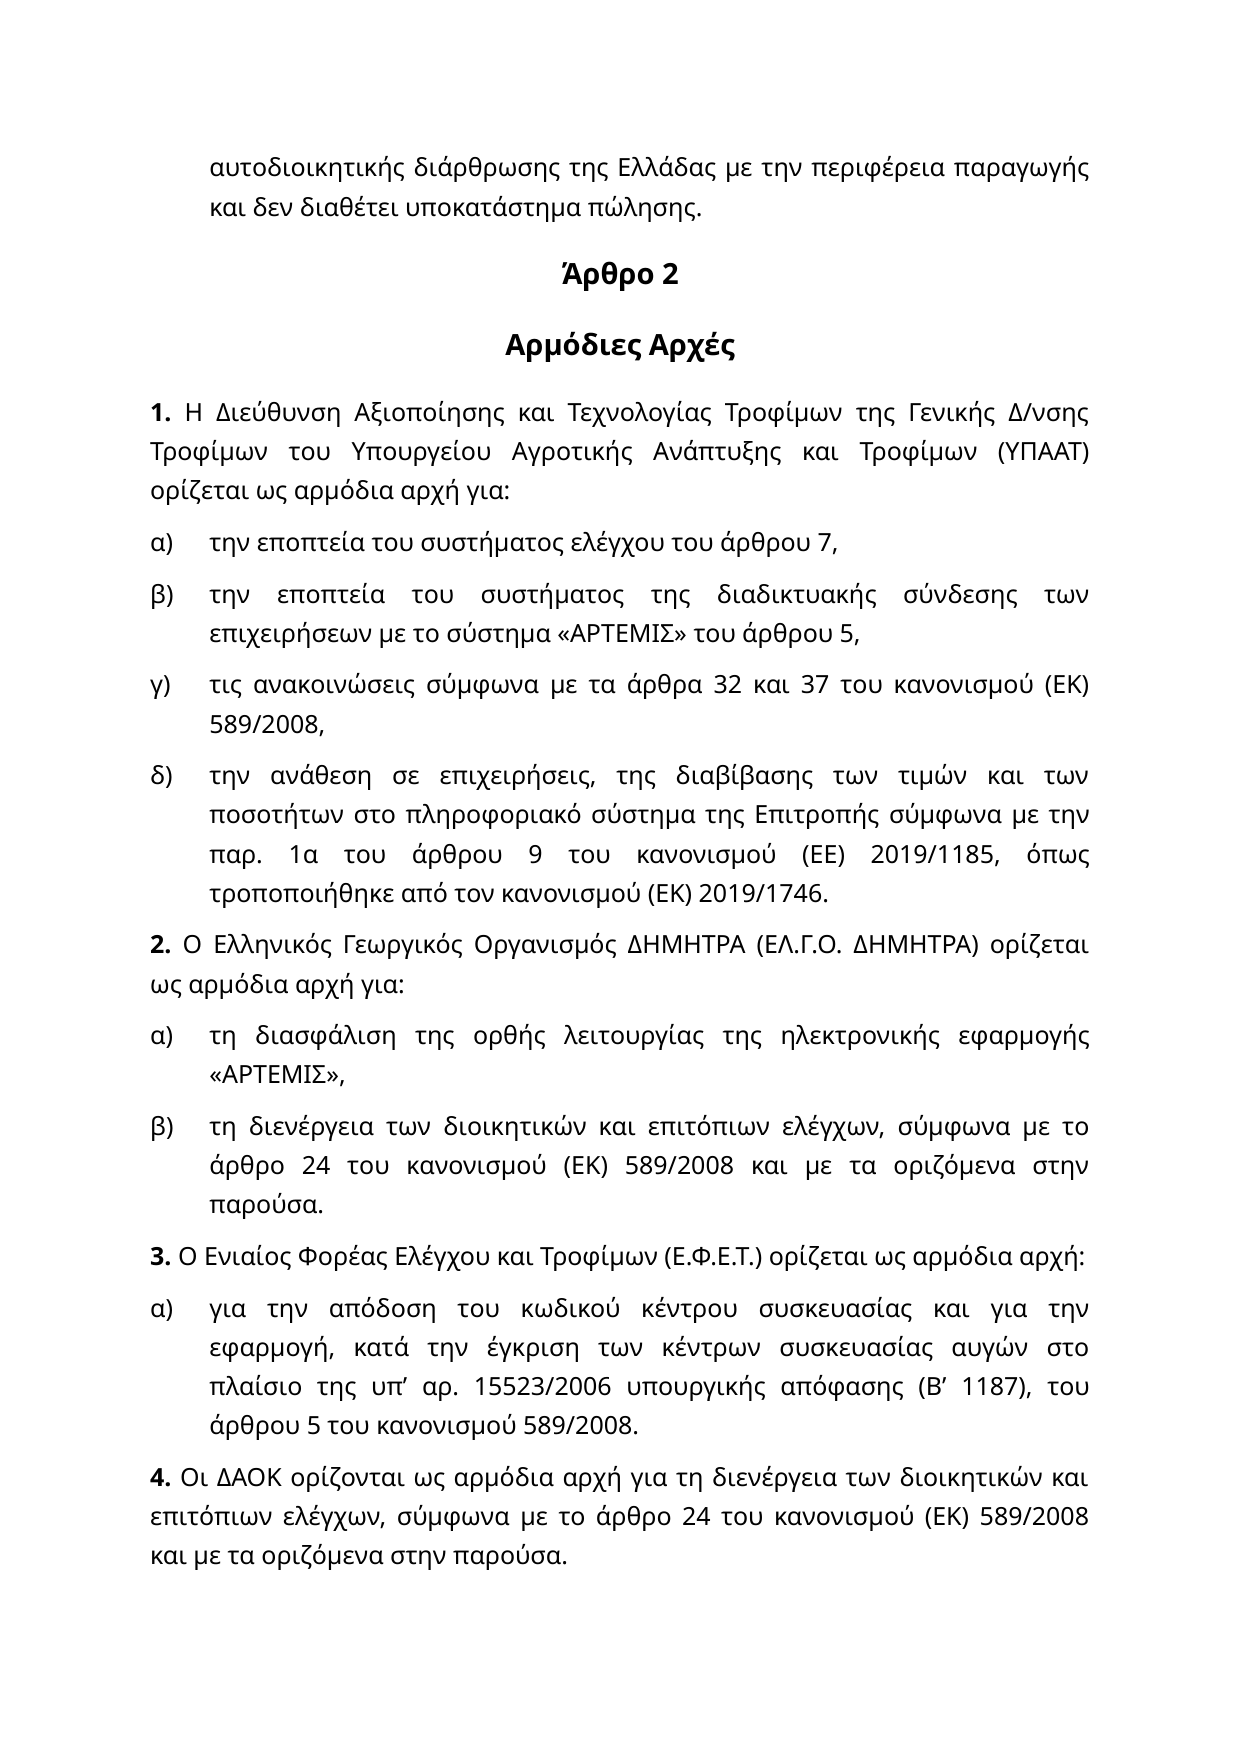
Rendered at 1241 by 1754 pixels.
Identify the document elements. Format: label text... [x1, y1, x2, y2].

list β) την εποπτεία του συστήματος της διαδικτυακής σύνδεσης των επιχειρήσεων με το σύστημα «ΑΡΤΕΜΙΣ» του άρθρου 5, [150, 576, 1090, 649]
text 4. Οι ΔΑΟΚ ορίζονται ως αρμόδια αρχή για τη διενέργεια των διοικητικών και επιτόπιων ελέγχων, σύμφωνα με το άρθρο 24 του κανονισμού (ΕΚ) 589/2008 και με τα οριζόμενα στην παρούσα. [150, 1459, 1090, 1572]
subtitle Άρθρο 2 [150, 253, 1090, 293]
list α) τη διασφάλιση της ορθής λειτουργίας της ηλεκτρονικής εφαρμογής «ΑΡΤΕΜΙΣ», [150, 1018, 1090, 1091]
list α) την εποπτεία του συστήματος ελέγχου του άρθρου 7, [150, 524, 1090, 559]
list αυτοδιοικητικής διάρθρωσης της Ελλάδας με την περιφέρεια παραγωγής και δεν διαθέτει υποκατάστημα πώλησης. [150, 150, 1090, 223]
list γ) τις ανακοινώσεις σύμφωνα με τα άρθρα 32 και 37 του κανονισμού (ΕΚ) 589/2008, [150, 667, 1090, 740]
text 1. Η Διεύθυνση Αξιοποίησης και Τεχνολογίας Τροφίμων της Γενικής Δ/νσης Τροφίμων του Υπουργείου Αγροτικής Ανάπτυξης και Τροφίμων (ΥΠΑΑΤ) ορίζεται ως αρμόδια αρχή για: [150, 394, 1090, 507]
list α) για την απόδοση του κωδικού κέντρου συσκευασίας και για την εφαρμογή, κατά την έγκριση των κέντρων συσκευασίας αυγών στο πλαίσιο της υπ’ αρ. 15523/2006 υπουργικής απόφασης (Β’ 1187), του άρθρου 5 του κανονισμού 589/2008. [150, 1290, 1090, 1442]
text 2. Ο Ελληνικός Γεωργικός Οργανισμός ΔΗΜΗΤΡΑ (ΕΛ.Γ.Ο. ΔΗΜΗΤΡΑ) ορίζεται ως αρμόδια αρχή για: [150, 927, 1090, 1000]
subtitle Αρμόδιες Αρχές [150, 324, 1090, 364]
list δ) την ανάθεση σε επιχειρήσεις, της διαβίβασης των τιμών και των ποσοτήτων στο πληροφοριακό σύστημα της Επιτροπής σύμφωνα με την παρ. 1α του άρθρου 9 του κανονισμού (ΕΕ) 2019/1185, όπως τροποποιήθηκε από τον κανονισμού (ΕΚ) 2019/1746. [150, 758, 1090, 909]
list β) τη διενέργεια των διοικητικών και επιτόπιων ελέγχων, σύμφωνα με το άρθρο 24 του κανονισμού (ΕΚ) 589/2008 και με τα οριζόμενα στην παρούσα. [150, 1109, 1090, 1221]
text 3. Ο Ενιαίος Φορέας Ελέγχου και Τροφίμων (Ε.Φ.Ε.Τ.) ορίζεται ως αρμόδια αρχή: [150, 1239, 1090, 1273]
